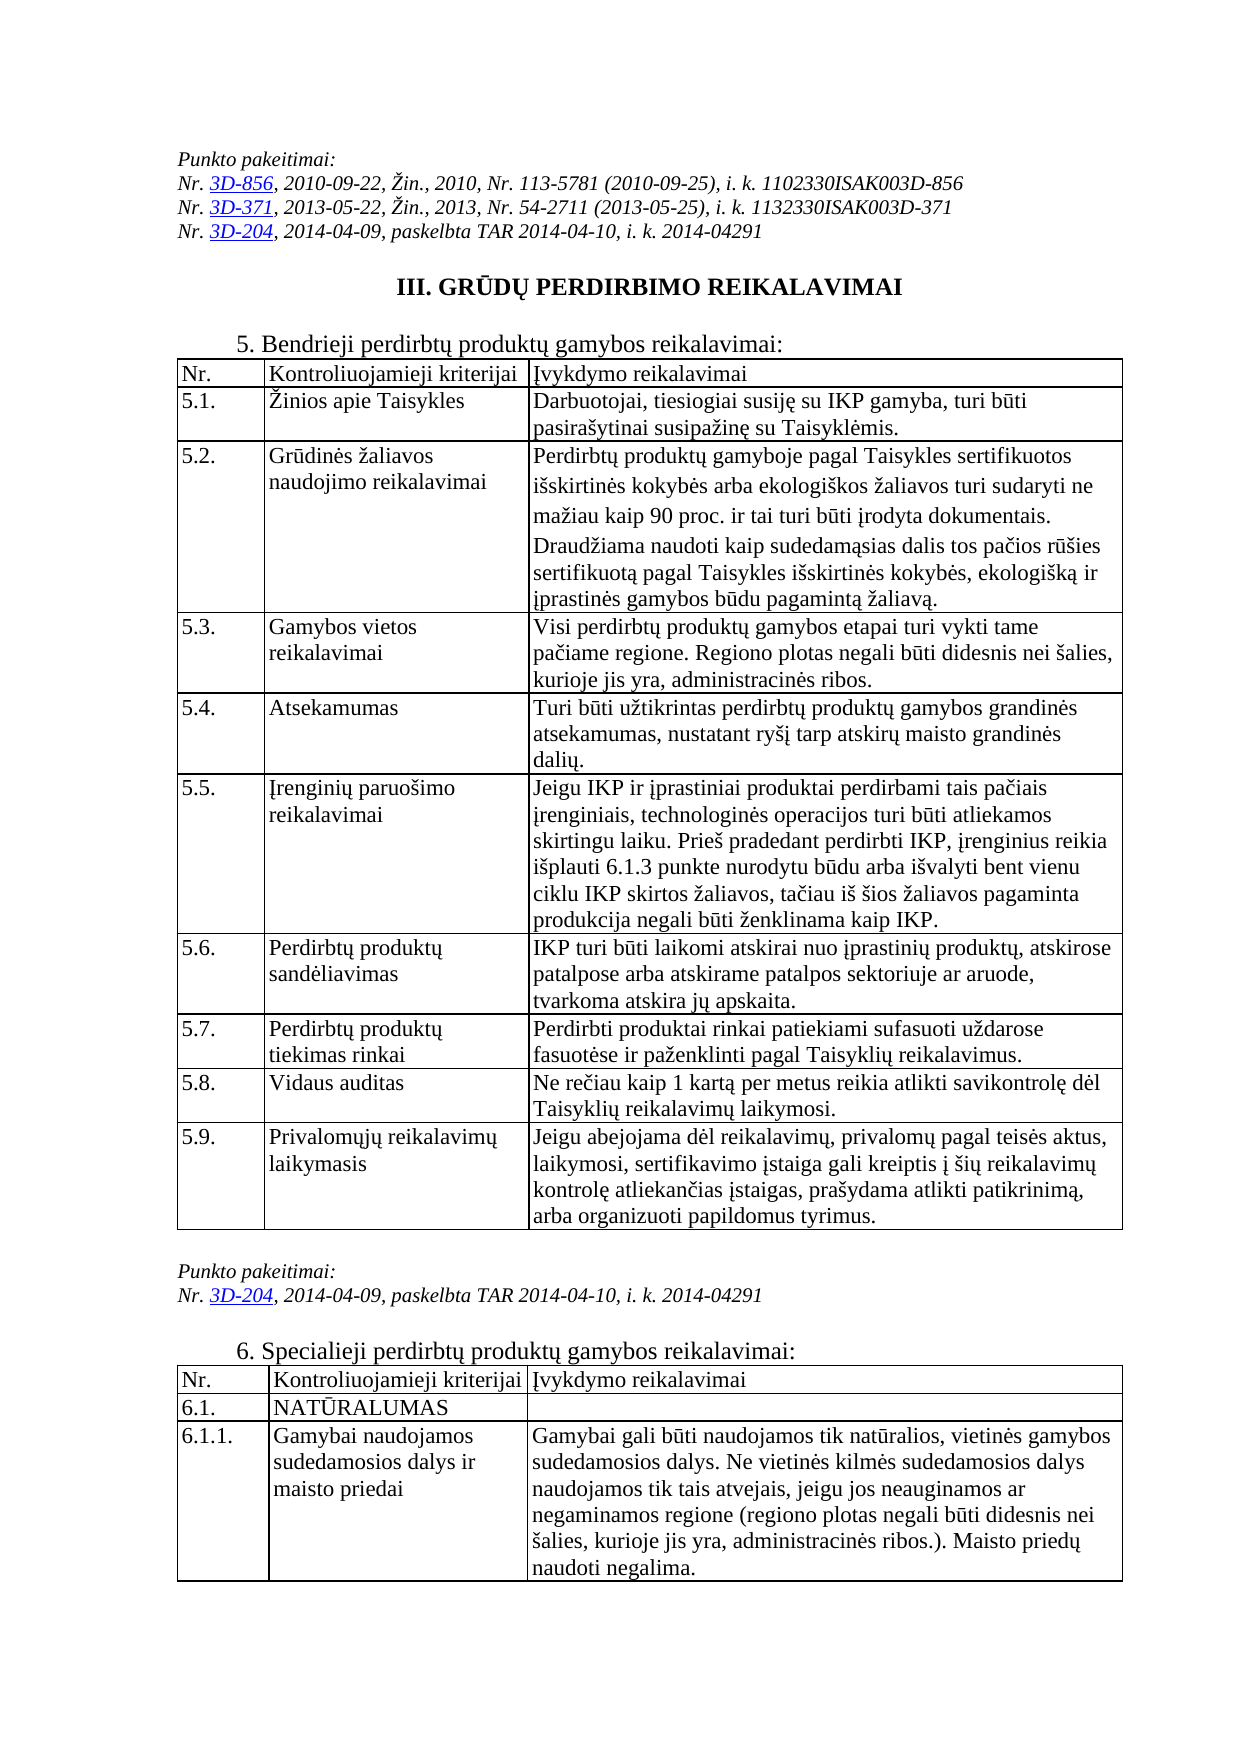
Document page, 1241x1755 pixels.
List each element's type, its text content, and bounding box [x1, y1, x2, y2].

table_cell 5.3. [178, 613, 264, 692]
table_cell Vidaus auditas [265, 1069, 528, 1122]
table_cell 5.6. [178, 934, 264, 1013]
table_cell Visi perdirbtų produktų gamybos etapai turi vykti tame pačiame regione. Regiono plotas negali būti didesnis nei šalies, kurioje jis yra, administracinės ribos. [530, 613, 1122, 692]
table_cell Privalomųjų reikalavimų laikymasis [265, 1123, 528, 1229]
table_header Nr. [178, 360, 264, 386]
table_cell Žinios apie Taisykles [265, 388, 528, 440]
text 5. Bendrieji perdirbtų produktų gamybos reikalavimai: [177, 329, 1122, 358]
table_cell Jeigu IKP ir įprastiniai produktai perdirbami tais pačiais įrenginiais, technologinės operacijos turi būti atliekamos skirtingu laiku. Prieš pradedant perdirbti IKP, įrenginius reikia išplauti 6.1.3 punkte nurodytu būdu arba išvalyti bent vienu ciklu IKP skirtos žaliavos, tačiau iš šios žaliavos pagaminta produkcija negali būti ženklinama kaip IKP. [530, 775, 1122, 932]
text Nr. 3D-204, 2014-04-09, paskelbta TAR 2014-04-10, i. k. 2014-04291 [177, 1283, 1122, 1307]
table_header Įvykdymo reikalavimai [530, 360, 1122, 386]
text Punkto pakeitimai: [177, 1259, 1122, 1283]
table_cell Atsekamumas [265, 694, 528, 773]
table_cell 5.5. [178, 775, 264, 932]
table_cell Perdirbti produktai rinkai patiekiami sufasuoti uždarose fasuotėse ir paženklinti pagal Taisyklių reikalavimus. [530, 1015, 1122, 1067]
table_cell Perdirbtų produktų sandėliavimas [265, 934, 528, 1013]
text III. GRŪDŲ PERDIRBIMO REIKALAVIMAI [177, 272, 1122, 301]
table_cell 5.2. [178, 442, 264, 612]
table_cell Turi būti užtikrintas perdirbtų produktų gamybos grandinės atsekamumas, nustatant ryšį tarp atskirų maisto grandinės dalių. [530, 694, 1122, 773]
text Nr. 3D-204, 2014-04-09, paskelbta TAR 2014-04-10, i. k. 2014-04291 [177, 219, 1122, 243]
table_cell 5.4. [178, 694, 264, 773]
table_cell Gamybai gali būti naudojamos tik natūralios, vietinės gamybos sudedamosios dalys. Ne vietinės kilmės sudedamosios dalys naudojamos tik tais atvejais, jeigu jos neauginamos ar negaminamos regione (regiono plotas negali būti didesnis nei šalies, kurioje jis yra, administracinės ribos.). Maisto priedų naudoti negalima. [528, 1422, 1122, 1580]
table_cell 5.7. [178, 1015, 264, 1067]
table_cell Perdirbtų produktų gamyboje pagal Taisykles sertifikuotos išskirtinės kokybės arba ekologiškos žaliavos turi sudaryti ne mažiau kaip 90 proc. ir tai turi būti įrodyta dokumentais. Draudžiama naudoti kaip sudedamąsias dalis tos pačios rūšies sertifikuotą pagal Taisykles išskirtinės kokybės, ekologišką ir įprastinės gamybos būdu pagamintą žaliavą. [530, 442, 1122, 612]
table_cell Įrenginių paruošimo reikalavimai [265, 775, 528, 932]
table_cell Gamybos vietos reikalavimai [265, 613, 528, 692]
table_cell 5.9. [178, 1123, 264, 1229]
table_cell IKP turi būti laikomi atskirai nuo įprastinių produktų, atskirose patalpose arba atskirame patalpos sektoriuje ar aruode, tvarkoma atskira jų apskaita. [530, 934, 1122, 1013]
table_cell Ne rečiau kaip 1 kartą per metus reikia atlikti savikontrolę dėl Taisyklių reikalavimų laikymosi. [530, 1069, 1122, 1122]
text Nr. 3D-371, 2013-05-22, Žin., 2013, Nr. 54-2711 (2013-05-25), i. k. 1132330ISAK003D-371 [177, 195, 1122, 219]
table_cell 5.1. [178, 388, 264, 440]
table_cell 5.8. [178, 1069, 264, 1122]
table_header Kontroliuojamieji kriterijai [265, 360, 528, 386]
text Punkto pakeitimai: [177, 147, 1122, 171]
table_cell Gamybai naudojamos sudedamosios dalys ir maisto priedai [270, 1422, 527, 1580]
table_header Kontroliuojamieji kriterijai [270, 1366, 527, 1392]
text 6. Specialieji perdirbtų produktų gamybos reikalavimai: [177, 1336, 1122, 1364]
table_cell Grūdinės žaliavos naudojimo reikalavimai [265, 442, 528, 612]
table_header Įvykdymo reikalavimai [528, 1366, 1122, 1392]
text Nr. 3D-856, 2010-09-22, Žin., 2010, Nr. 113-5781 (2010-09-25), i. k. 1102330ISAK003D-856 [177, 171, 1122, 195]
table_cell 6.1.1. [178, 1422, 268, 1580]
table_cell [528, 1394, 1122, 1420]
table_cell Darbuotojai, tiesiogiai susiję su IKP gamyba, turi būti pasirašytinai susipažinę su Taisyklėmis. [530, 388, 1122, 440]
table_cell Jeigu abejojama dėl reikalavimų, privalomų pagal teisės aktus, laikymosi, sertifikavimo įstaiga gali kreiptis į šių reikalavimų kontrolę atliekančias įstaigas, prašydama atlikti patikrinimą, arba organizuoti papildomus tyrimus. [530, 1123, 1122, 1229]
table_cell NATŪRALUMAS [270, 1394, 527, 1420]
table_cell 6.1. [178, 1394, 268, 1420]
table_header Nr. [178, 1366, 268, 1392]
table_cell Perdirbtų produktų tiekimas rinkai [265, 1015, 528, 1067]
